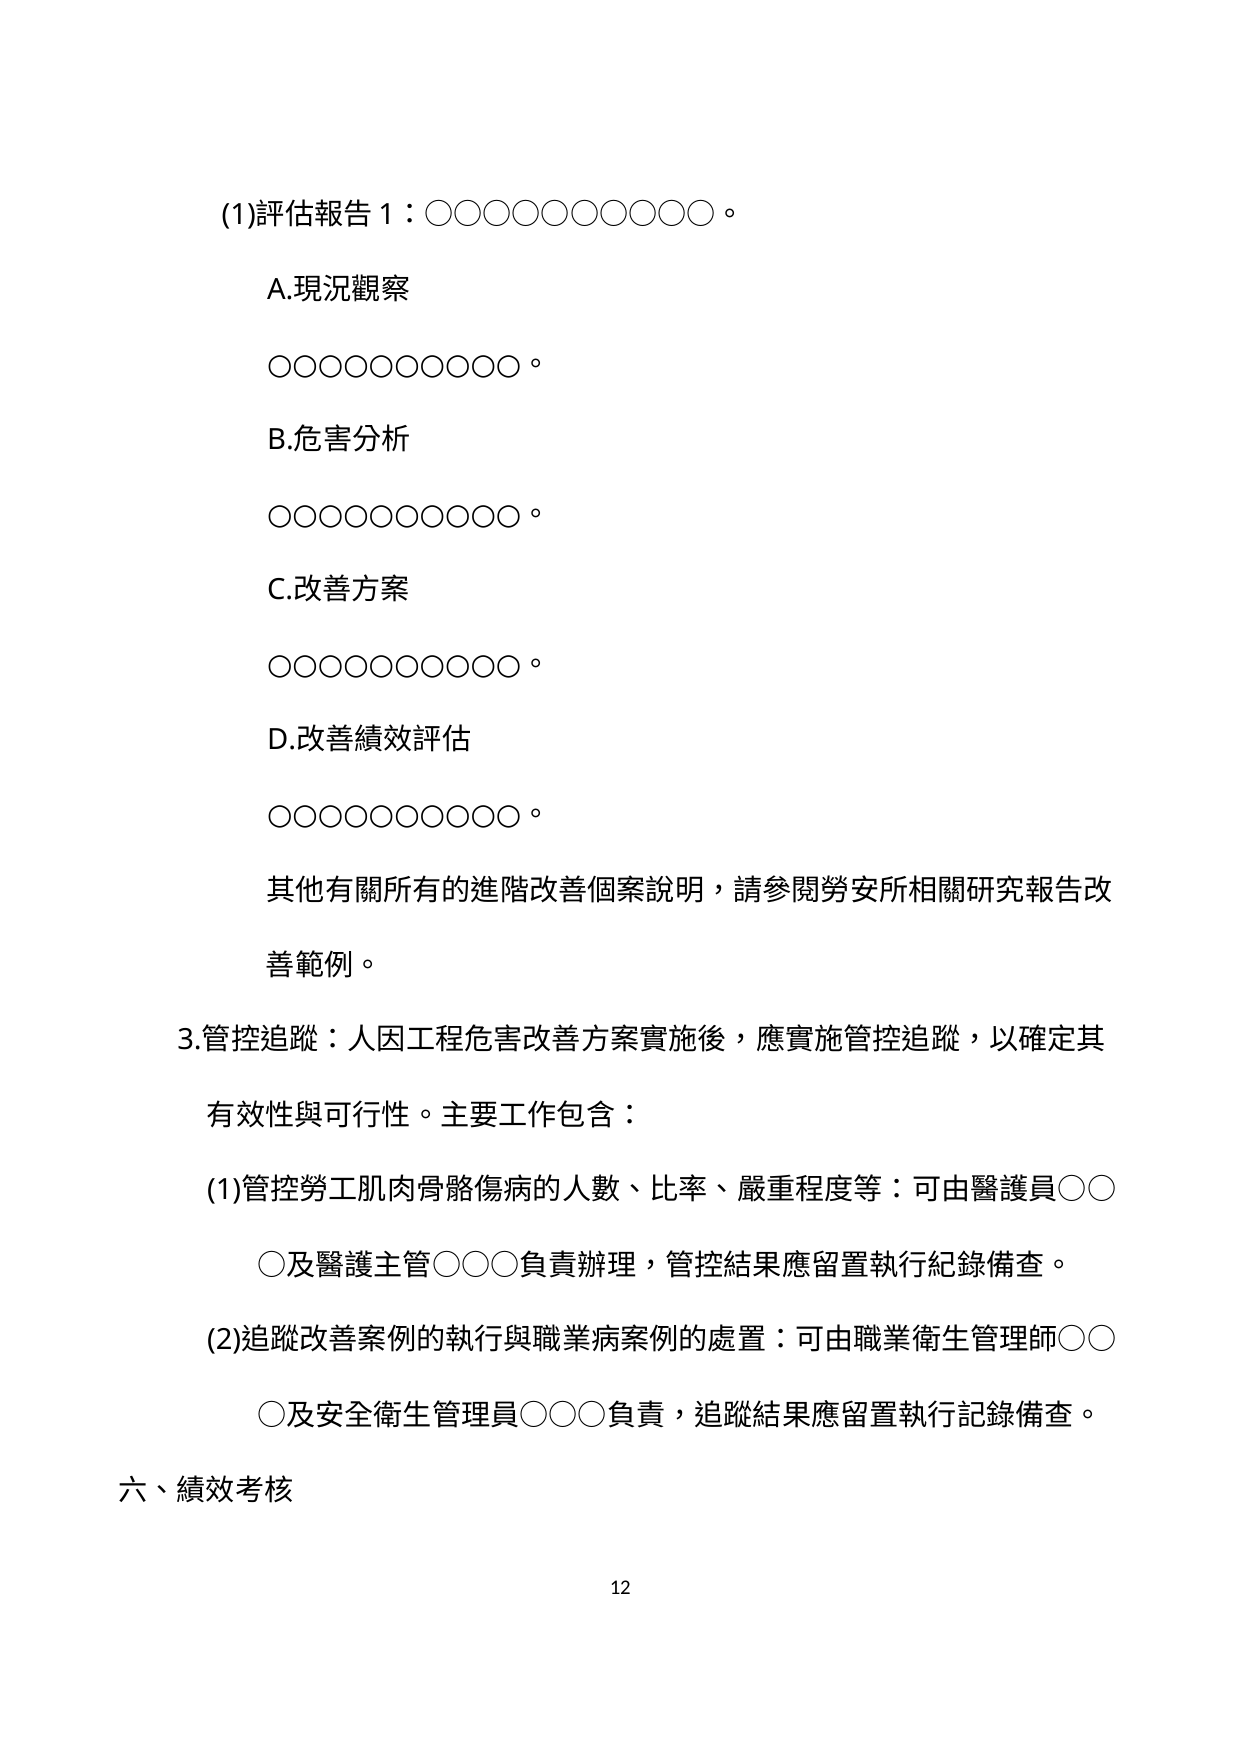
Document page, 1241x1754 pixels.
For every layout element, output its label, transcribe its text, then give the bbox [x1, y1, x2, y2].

text D.改善績效評估 [118, 693, 1122, 768]
text ○○○○○○○○○○。 [118, 318, 1122, 393]
text A.現況觀察 [118, 243, 1122, 318]
text ○○○○○○○○○○。 [118, 768, 1122, 843]
text B.危害分析 [118, 393, 1122, 468]
text 3.管控追蹤：人因工程危害改善方案實施後，應實施管控追蹤，以確定其有效性與可行性。主要工作包含： [177, 993, 1122, 1143]
text 其他有關所有的進階改善個案說明，請參閱勞安所相關研究報告改善範例。 [266, 843, 1122, 993]
text C.改善方案 [118, 543, 1122, 618]
text 六、績效考核 [118, 1443, 1122, 1518]
text (1)評估報告1：○○○○○○○○○○。 [118, 168, 1122, 243]
text (1)管控勞工肌肉骨骼傷病的人數、比率、嚴重程度等：可由醫護員○○○及醫護主管○○○負責辦理，管控結果應留置執行紀錄備查。 [207, 1143, 1122, 1293]
text ○○○○○○○○○○。 [118, 468, 1122, 543]
text ○○○○○○○○○○。 [118, 618, 1122, 693]
text (2)追蹤改善案例的執行與職業病案例的處置：可由職業衛生管理師○○○及安全衛生管理員○○○負責，追蹤結果應留置執行記錄備查。 [207, 1293, 1122, 1443]
